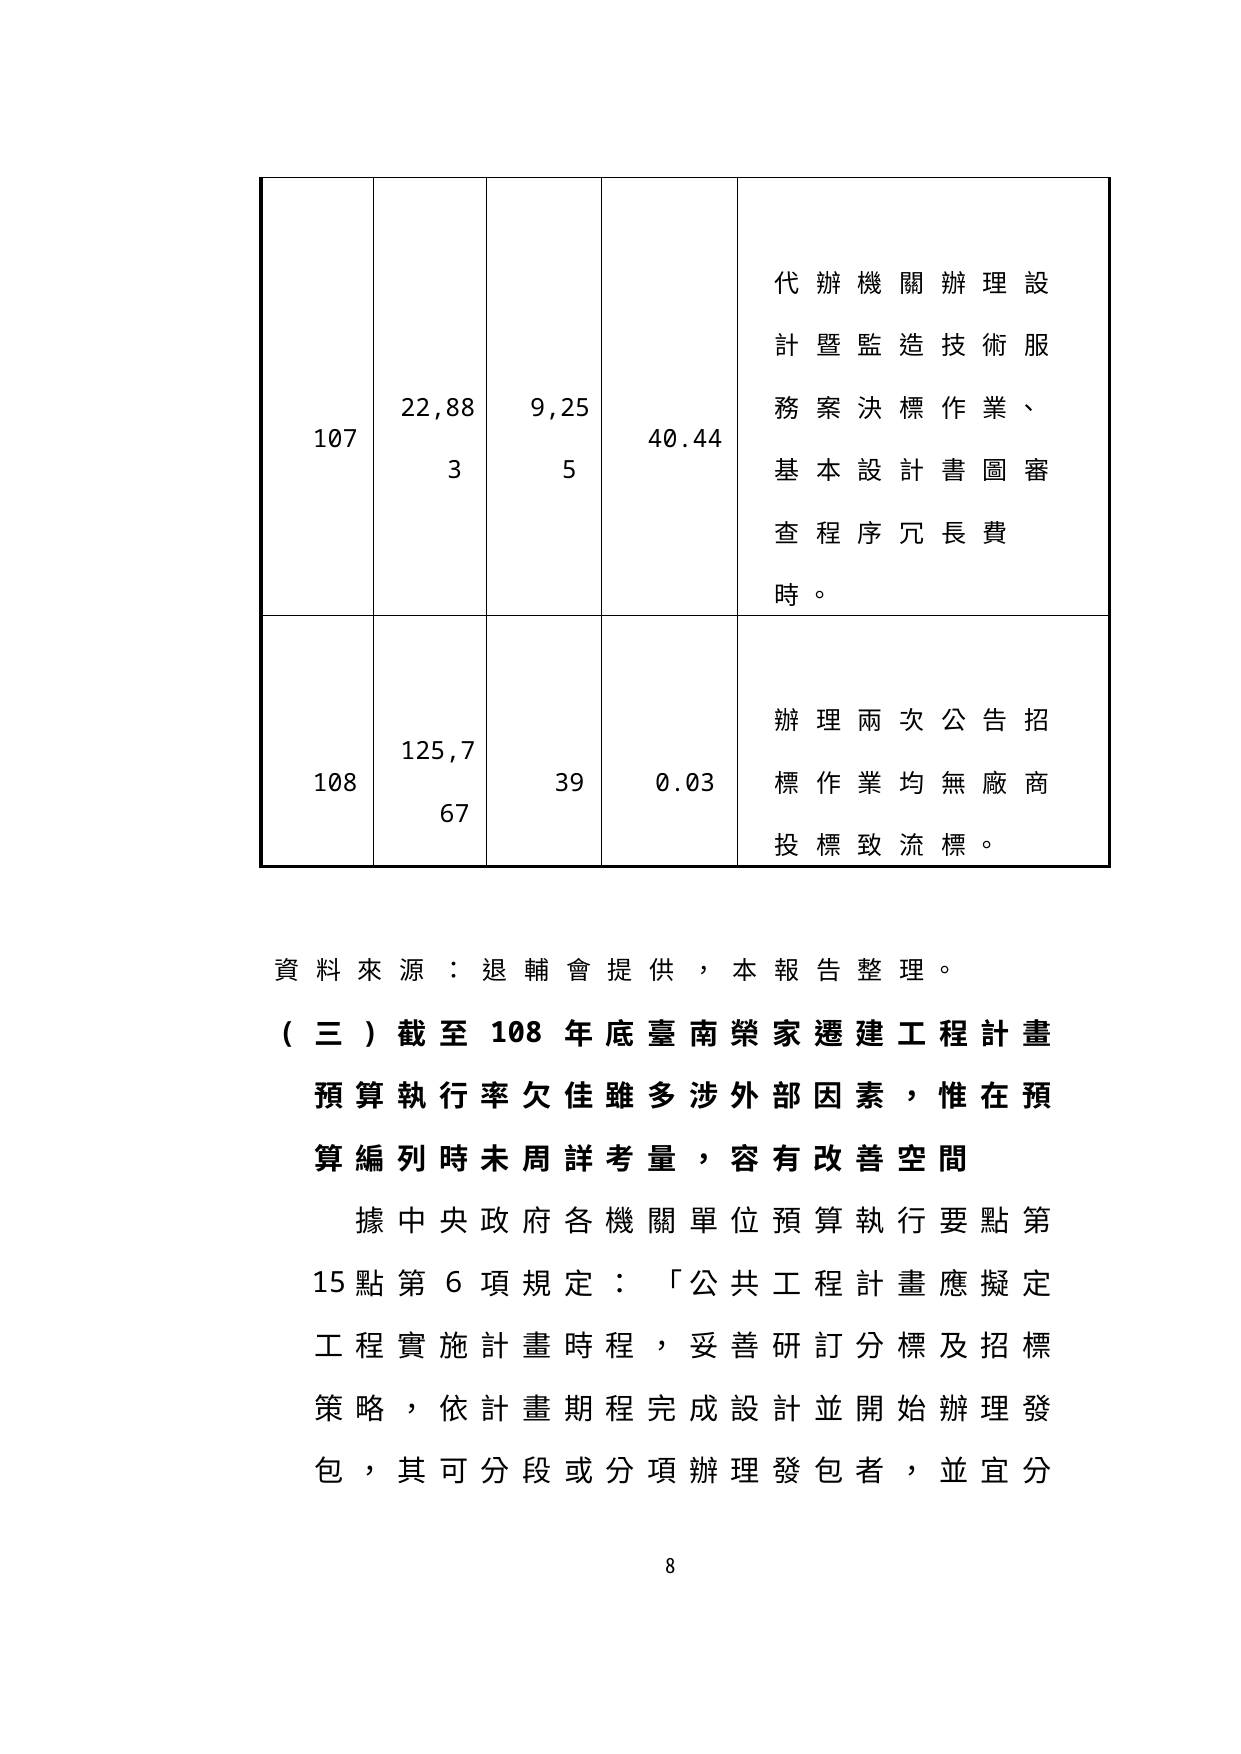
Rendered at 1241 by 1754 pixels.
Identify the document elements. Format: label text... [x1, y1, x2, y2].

table_cell 辦理兩次公告招標作業均無廠商投標致流標。 [738, 616, 1108, 865]
table_cell 108 [263, 616, 373, 865]
text 據中央政府各機關單位預算執行要點第15點第6項規定：「公共工程計畫應擬定工程實施計畫時程，妥善研訂分標及招標策略，依計畫期程完成設計並開始辦理發包，其可分段或分項辦理發包者，並宜分 [271, 1177, 1058, 1490]
text 資料來源：退輔會提供，本報告整理。 [242, 927, 1058, 990]
text (三)截至108年底臺南榮家遷建工程計畫預算執行率欠佳雖多涉外部因素，惟在預算編列時未周詳考量，容有改善空間 [242, 990, 1058, 1177]
table_cell 107 [263, 178, 373, 615]
table_cell 0.03 [602, 616, 737, 865]
table_cell 40.44 [602, 178, 737, 615]
table_cell 代辦機關辦理設計暨監造技術服務案決標作業、基本設計書圖審查程序冗長費時。 [738, 178, 1108, 615]
table_cell 9,255 [487, 178, 601, 615]
table_cell 22,883 [374, 178, 486, 615]
table_cell 39 [487, 616, 601, 865]
table_cell 125,767 [374, 616, 486, 865]
